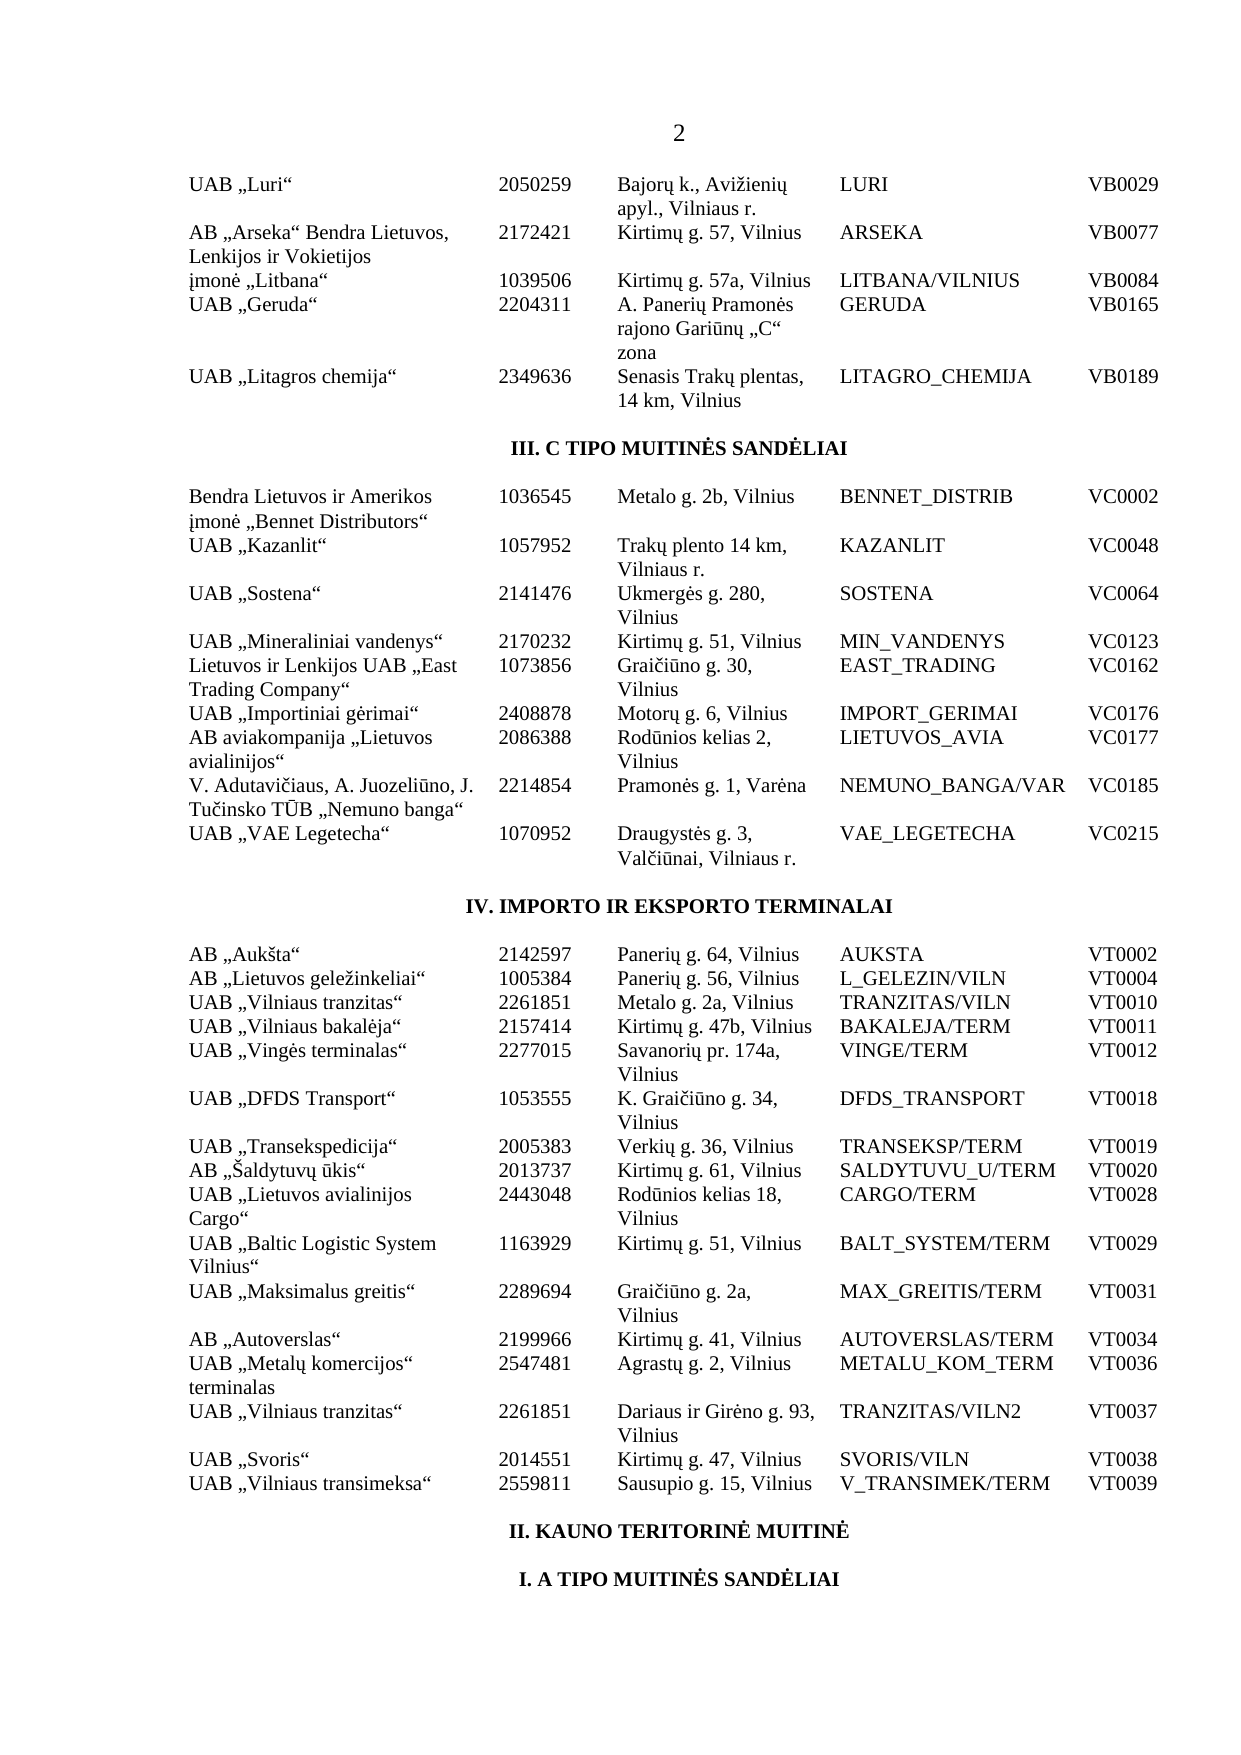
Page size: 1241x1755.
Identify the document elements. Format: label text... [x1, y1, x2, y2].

table_cell 1057952 [487, 533, 606, 581]
table_cell UAB „Maksimalus greitis“ [177, 1279, 487, 1327]
table_cell Kirtimų g. 51, Vilnius [606, 1230, 828, 1278]
table_cell Pramonės g. 1, Varėna [606, 773, 828, 821]
table_cell CARGO/TERM [828, 1182, 1077, 1230]
table_cell Metalo g. 2a, Vilnius [606, 990, 828, 1014]
table_cell AB „Šaldytuvų ūkis“ [177, 1158, 487, 1182]
table_cell BENNET_DISTRIB [828, 485, 1077, 533]
table_cell VT0029 [1077, 1230, 1181, 1278]
table_cell VC0064 [1077, 581, 1181, 629]
table_cell AB aviakompanija „Lietuvos avialinijos“ [177, 725, 487, 773]
table_cell ARSEKA [828, 220, 1077, 268]
table_cell įmonė „Litbana“ [177, 268, 487, 292]
table_cell UAB „Vilniaus transimeksa“ [177, 1471, 487, 1495]
table_cell II. KAUNO TERITORINĖ MUITINĖ [177, 1519, 1181, 1543]
table_cell [487, 870, 606, 893]
table_cell Rodūnios kelias 18, Vilnius [606, 1182, 828, 1230]
table_cell VAE_LEGETECHA [828, 821, 1077, 869]
table_cell 2170232 [487, 629, 606, 653]
table_cell UAB „Luri“ [177, 172, 487, 220]
table_cell Kirtimų g. 57, Vilnius [606, 220, 828, 268]
table_cell Trakų plento 14 km, Vilniaus r. [606, 533, 828, 581]
table_cell L_GELEZIN/VILN [828, 966, 1077, 990]
table_cell VT0020 [1077, 1158, 1181, 1182]
table_cell Bendra Lietuvos ir Amerikos įmonė „Bennet Distributors“ [177, 485, 487, 533]
table_cell SOSTENA [828, 581, 1077, 629]
table_cell [487, 1495, 606, 1519]
table_cell UAB „Metalų komercijos“ terminalas [177, 1351, 487, 1399]
table_cell VC0162 [1077, 653, 1181, 701]
table_cell Savanorių pr. 174a, Vilnius [606, 1038, 828, 1086]
table_cell 2214854 [487, 773, 606, 821]
table_cell TRANSEKSP/TERM [828, 1134, 1077, 1158]
table_cell Panerių g. 64, Vilnius [606, 942, 828, 966]
table_cell 1036545 [487, 485, 606, 533]
table_cell 2547481 [487, 1351, 606, 1399]
table_cell [828, 1495, 1077, 1519]
table_cell Kirtimų g. 57a, Vilnius [606, 268, 828, 292]
table_cell VC0048 [1077, 533, 1181, 581]
table_cell AB „Aukšta“ [177, 942, 487, 966]
table_cell UAB „Geruda“ [177, 292, 487, 364]
table_cell Kirtimų g. 61, Vilnius [606, 1158, 828, 1182]
table_cell 2443048 [487, 1182, 606, 1230]
table_cell [177, 1495, 487, 1519]
table_cell V_TRANSIMEK/TERM [828, 1471, 1077, 1495]
table_cell VB0029 [1077, 172, 1181, 220]
table_cell AUKSTA [828, 942, 1077, 966]
table_cell 2204311 [487, 292, 606, 364]
table_cell 2408878 [487, 701, 606, 725]
table_cell VT0019 [1077, 1134, 1181, 1158]
table_cell A. Panerių Pramonės rajono Gariūnų „C“ zona [606, 292, 828, 364]
table_cell DFDS_TRANSPORT [828, 1086, 1077, 1134]
table_cell MIN_VANDENYS [828, 629, 1077, 653]
table_cell Lietuvos ir Lenkijos UAB „East Trading Company“ [177, 653, 487, 701]
table_cell [177, 412, 487, 436]
table_cell SVORIS/VILN [828, 1447, 1077, 1471]
table_cell VB0189 [1077, 364, 1181, 412]
table_cell 2289694 [487, 1279, 606, 1327]
table_cell 2261851 [487, 1399, 606, 1447]
table_cell VT0038 [1077, 1447, 1181, 1471]
table_cell VC0177 [1077, 725, 1181, 773]
table_cell UAB „Importiniai gėrimai“ [177, 701, 487, 725]
table_cell 2199966 [487, 1327, 606, 1351]
table_cell UAB „Transekspedicija“ [177, 1134, 487, 1158]
table_cell 2014551 [487, 1447, 606, 1471]
table_cell [487, 412, 606, 436]
table_cell IMPORT_GERIMAI [828, 701, 1077, 725]
table_cell TRANZITAS/VILN2 [828, 1399, 1077, 1447]
table_cell VC0123 [1077, 629, 1181, 653]
table_cell VT0028 [1077, 1182, 1181, 1230]
table_cell LITBANA/VILNIUS [828, 268, 1077, 292]
table_cell VT0002 [1077, 942, 1181, 966]
table_cell VT0037 [1077, 1399, 1181, 1447]
table_cell 2050259 [487, 172, 606, 220]
table_cell VB0084 [1077, 268, 1181, 292]
table_cell [606, 412, 828, 436]
table_cell Draugystės g. 3, Valčiūnai, Vilniaus r. [606, 821, 828, 869]
table_cell AB „Arseka“ Bendra Lietuvos, Lenkijos ir Vokietijos [177, 220, 487, 268]
table_cell 2157414 [487, 1014, 606, 1038]
table_cell UAB „Litagros chemija“ [177, 364, 487, 412]
table_cell [177, 918, 1181, 942]
table_cell VT0039 [1077, 1471, 1181, 1495]
table_cell Kirtimų g. 51, Vilnius [606, 629, 828, 653]
table_cell VB0077 [1077, 220, 1181, 268]
table_cell 1005384 [487, 966, 606, 990]
table_cell UAB „Vilniaus tranzitas“ [177, 1399, 487, 1447]
table_cell NEMUNO_BANGA/VAR [828, 773, 1077, 821]
table_cell VC0215 [1077, 821, 1181, 869]
table_cell LIETUVOS_AVIA [828, 725, 1077, 773]
table_cell VT0012 [1077, 1038, 1181, 1086]
table_cell [828, 412, 1077, 436]
table_cell [1077, 412, 1181, 436]
table_cell 2559811 [487, 1471, 606, 1495]
table_cell IV. IMPORTO IR EKSPORTO TERMINALAI [177, 894, 1181, 918]
table_cell UAB „VAE Legetecha“ [177, 821, 487, 869]
table_cell III. C TIPO MUITINĖS SANDĖLIAI [177, 436, 1181, 460]
table_cell Kirtimų g. 47, Vilnius [606, 1447, 828, 1471]
table_cell LITAGRO_CHEMIJA [828, 364, 1077, 412]
table_cell VT0018 [1077, 1086, 1181, 1134]
table_cell VT0010 [1077, 990, 1181, 1014]
table_cell Rodūnios kelias 2, Vilnius [606, 725, 828, 773]
table_cell V. Adutavičiaus, A. Juozeliūno, J. Tučinsko TŪB „Nemuno banga“ [177, 773, 487, 821]
table_cell Motorų g. 6, Vilnius [606, 701, 828, 725]
table_cell [177, 460, 1181, 484]
table_cell UAB „Svoris“ [177, 1447, 487, 1471]
table_cell UAB „Vilniaus bakalėja“ [177, 1014, 487, 1038]
table_cell VT0036 [1077, 1351, 1181, 1399]
table_cell AB „Lietuvos geležinkeliai“ [177, 966, 487, 990]
table_cell UAB „Vingės terminalas“ [177, 1038, 487, 1086]
table_cell VT0031 [1077, 1279, 1181, 1327]
table_cell 2172421 [487, 220, 606, 268]
table_cell VT0034 [1077, 1327, 1181, 1351]
table_cell TRANZITAS/VILN [828, 990, 1077, 1014]
table_cell BAKALEJA/TERM [828, 1014, 1077, 1038]
table_cell METALU_KOM_TERM [828, 1351, 1077, 1399]
table_cell [828, 870, 1077, 893]
table_cell 2277015 [487, 1038, 606, 1086]
table_cell [177, 1543, 1181, 1567]
table_cell AB „Autoverslas“ [177, 1327, 487, 1351]
table_cell Verkių g. 36, Vilnius [606, 1134, 828, 1158]
table_cell 1073856 [487, 653, 606, 701]
table_cell VC0002 [1077, 485, 1181, 533]
table_cell LURI [828, 172, 1077, 220]
table_cell Ukmergės g. 280, Vilnius [606, 581, 828, 629]
table_cell UAB „Baltic Logistic System Vilnius“ [177, 1230, 487, 1278]
table_cell Panerių g. 56, Vilnius [606, 966, 828, 990]
table_cell VT0011 [1077, 1014, 1181, 1038]
table_cell VINGE/TERM [828, 1038, 1077, 1086]
table_cell [177, 148, 1181, 172]
table_cell BALT_SYSTEM/TERM [828, 1230, 1077, 1278]
table_cell 1163929 [487, 1230, 606, 1278]
table_cell 2349636 [487, 364, 606, 412]
table_cell UAB „DFDS Transport“ [177, 1086, 487, 1134]
table_cell 2086388 [487, 725, 606, 773]
table_cell Senasis Trakų plentas, 14 km, Vilnius [606, 364, 828, 412]
table_cell VB0165 [1077, 292, 1181, 364]
table_cell 1039506 [487, 268, 606, 292]
table_cell Bajorų k., Avižienių apyl., Vilniaus r. [606, 172, 828, 220]
table_cell Agrastų g. 2, Vilnius [606, 1351, 828, 1399]
table_cell 2142597 [487, 942, 606, 966]
table_cell UAB „Mineraliniai vandenys“ [177, 629, 487, 653]
table_cell 1070952 [487, 821, 606, 869]
table_cell MAX_GREITIS/TERM [828, 1279, 1077, 1327]
table_cell UAB „Lietuvos avialinijos Cargo“ [177, 1182, 487, 1230]
table_cell Graičiūno g. 30, Vilnius [606, 653, 828, 701]
table_cell KAZANLIT [828, 533, 1077, 581]
table_cell [1077, 870, 1181, 893]
table_cell GERUDA [828, 292, 1077, 364]
table_cell SALDYTUVU_U/TERM [828, 1158, 1077, 1182]
table_cell Kirtimų g. 47b, Vilnius [606, 1014, 828, 1038]
table_cell Kirtimų g. 41, Vilnius [606, 1327, 828, 1351]
table_cell I. A TIPO MUITINĖS SANDĖLIAI [177, 1567, 1181, 1591]
table_cell 2013737 [487, 1158, 606, 1182]
table_cell 2005383 [487, 1134, 606, 1158]
table_cell VC0185 [1077, 773, 1181, 821]
table_cell VC0176 [1077, 701, 1181, 725]
table_cell [1077, 1495, 1181, 1519]
table_cell Sausupio g. 15, Vilnius [606, 1471, 828, 1495]
table_cell UAB „Vilniaus tranzitas“ [177, 990, 487, 1014]
table_cell [177, 870, 487, 893]
table_cell Dariaus ir Girėno g. 93, Vilnius [606, 1399, 828, 1447]
table_cell Metalo g. 2b, Vilnius [606, 485, 828, 533]
table_cell UAB „Kazanlit“ [177, 533, 487, 581]
table_cell 2141476 [487, 581, 606, 629]
table_cell Graičiūno g. 2a, Vilnius [606, 1279, 828, 1327]
table_cell UAB „Sostena“ [177, 581, 487, 629]
table_cell [606, 1495, 828, 1519]
table_cell VT0004 [1077, 966, 1181, 990]
table_cell EAST_TRADING [828, 653, 1077, 701]
table_cell K. Graičiūno g. 34, Vilnius [606, 1086, 828, 1134]
table_cell 2261851 [487, 990, 606, 1014]
table_cell AUTOVERSLAS/TERM [828, 1327, 1077, 1351]
table_cell [606, 870, 828, 893]
table_cell 1053555 [487, 1086, 606, 1134]
